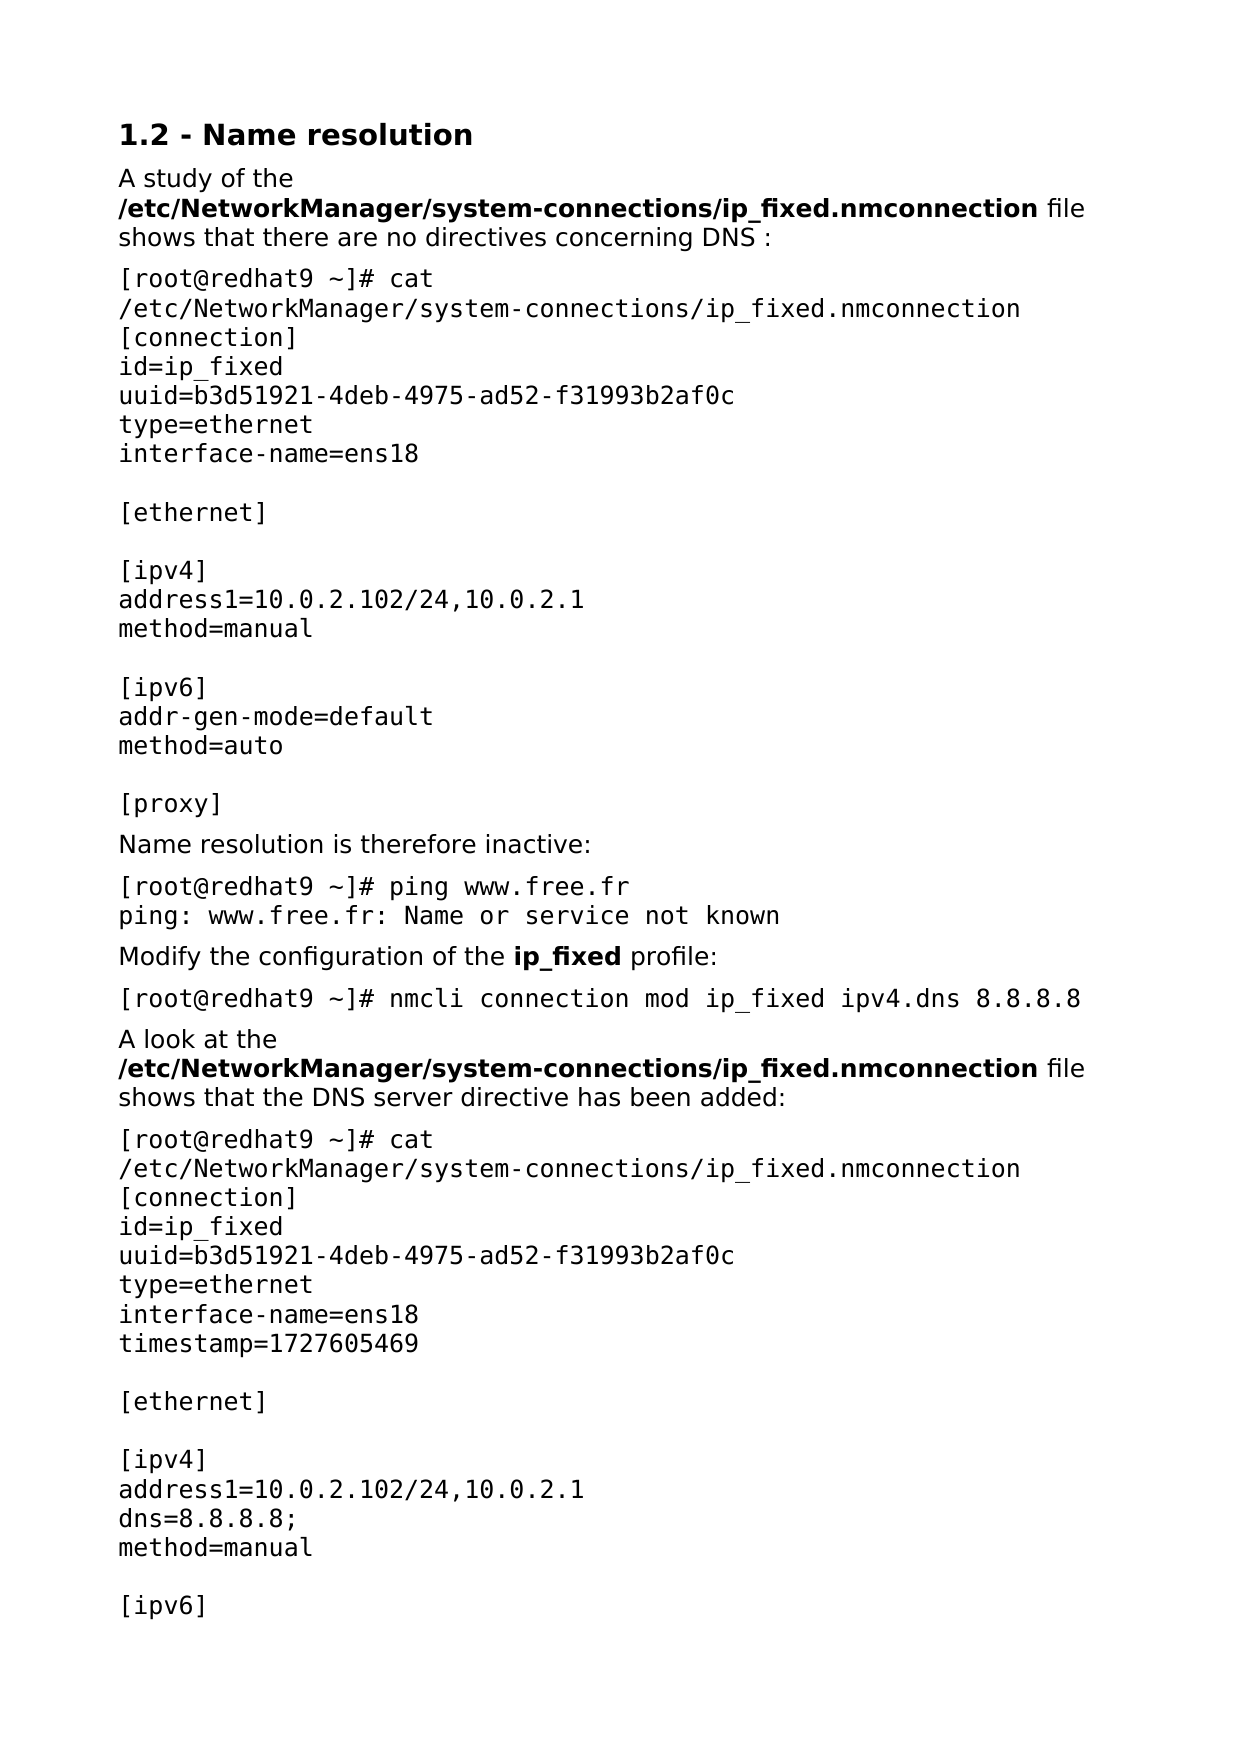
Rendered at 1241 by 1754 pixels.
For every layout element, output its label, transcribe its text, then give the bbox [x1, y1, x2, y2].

text [root@redhat9 ~]# cat /etc/NetworkManager/system-connections/ip_fixed.nmconnection [connection] id=ip_fixed uuid=b3d51921-4deb-4975-ad52-f31993b2af0c type=ethernet interface-name=ens18 [ethernet] [ipv4] address1=10.0.2.102/24,10.0.2.1 method=manual [ipv6] addr-gen-mode=default method=auto [proxy] [118, 264, 1122, 819]
text Name resolution is therefore inactive: [118, 831, 1122, 860]
text A study of the /etc/NetworkManager/system-connections/ip_fixed.nmconnection file shows that there are no directives concerning DNS : [118, 164, 1122, 252]
text A look at the /etc/NetworkManager/system-connections/ip_fixed.nmconnection file shows that the DNS server directive has been added: [118, 1025, 1122, 1112]
text [root@redhat9 ~]# cat /etc/NetworkManager/system-connections/ip_fixed.nmconnection [connection] id=ip_fixed uuid=b3d51921-4deb-4975-ad52-f31993b2af0c type=ethernet interface-name=ens18 timestamp=1727605469 [ethernet] [ipv4] address1=10.0.2.102/24,10.0.2.1 dns=8.8.8.8; method=manual [ipv6] [118, 1125, 1122, 1621]
text [root@redhat9 ~]# ping www.free.fr ping: www.free.fr: Name or service not known [118, 872, 1122, 931]
text [root@redhat9 ~]# nmcli connection mod ip_fixed ipv4.dns 8.8.8.8 [118, 984, 1122, 1013]
subtitle 1.2 - Name resolution [118, 118, 1122, 152]
text Modify the configuration of the ip_fixed profile: [118, 942, 1122, 971]
